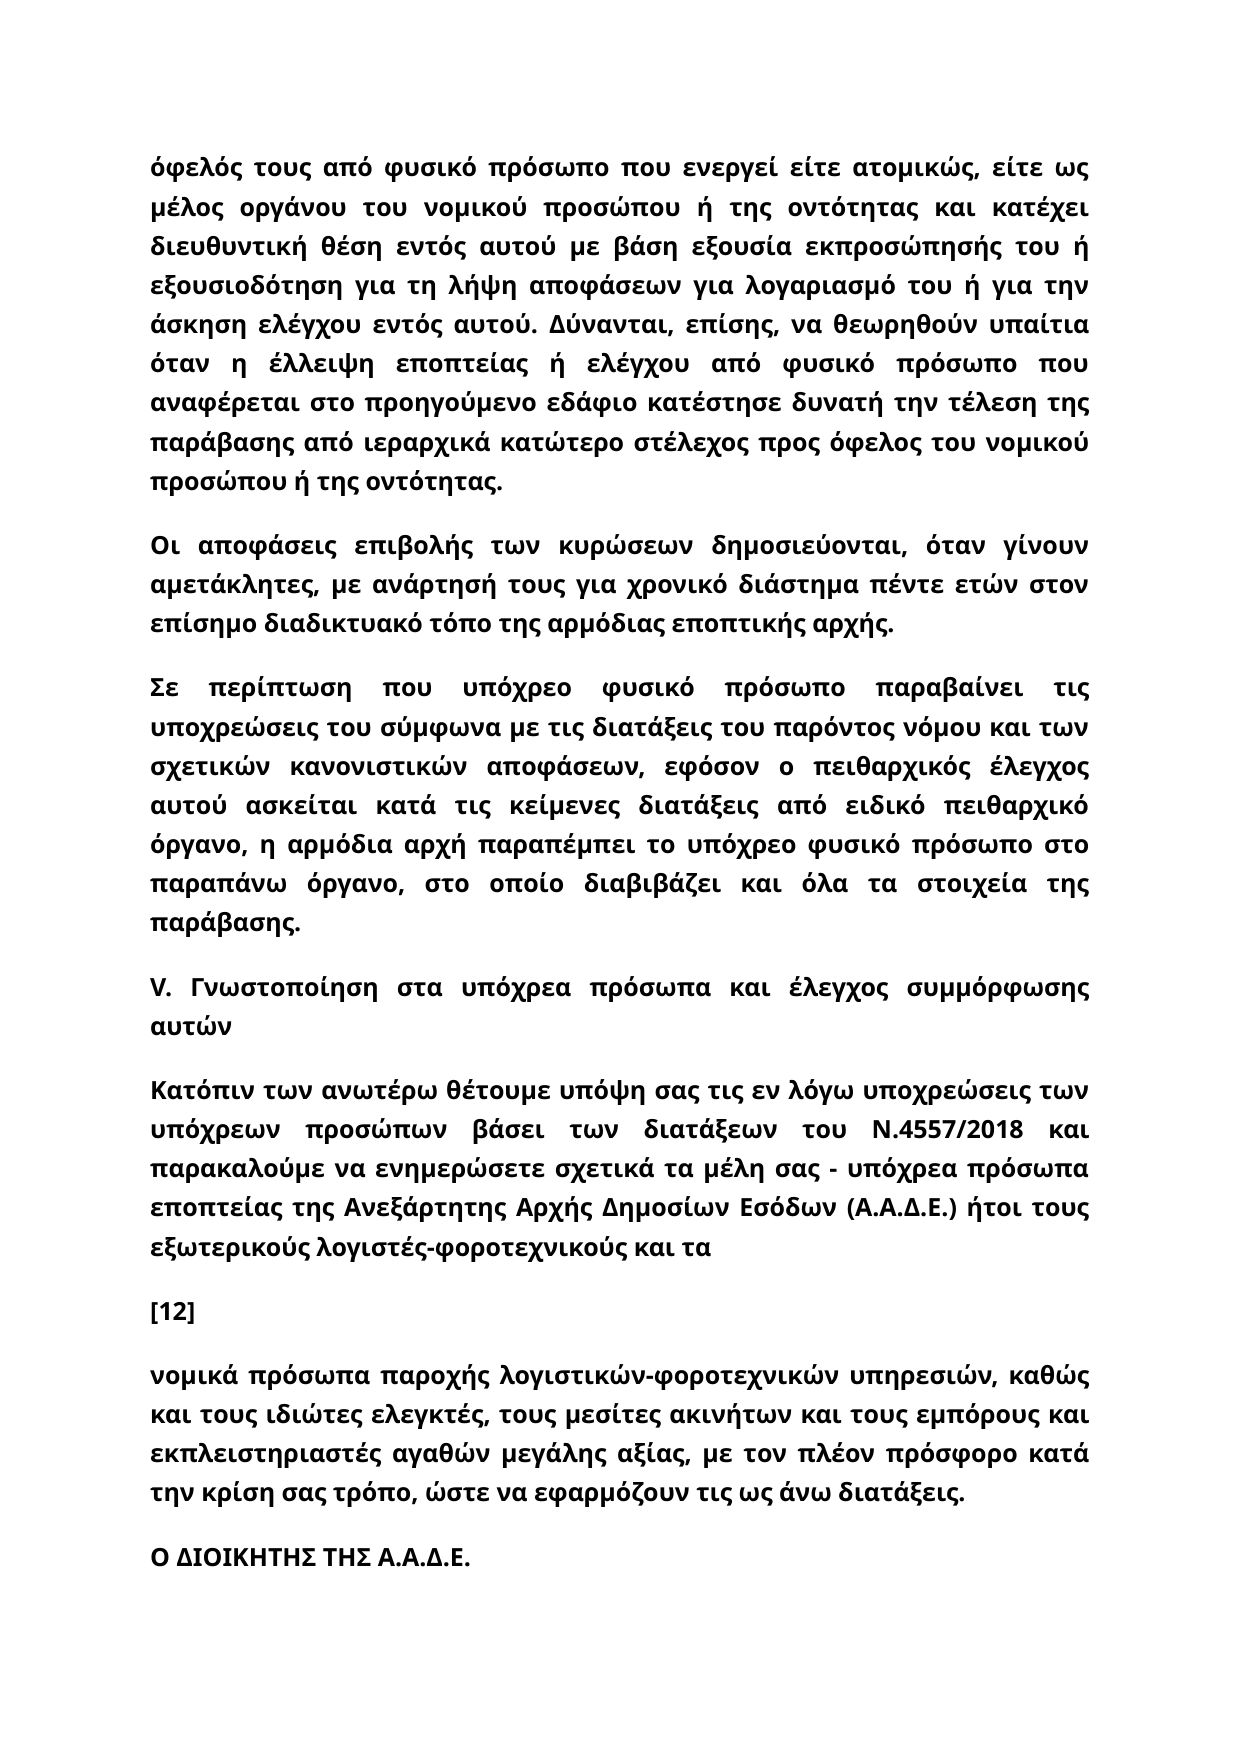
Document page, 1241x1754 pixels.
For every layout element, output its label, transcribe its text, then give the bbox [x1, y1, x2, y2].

text όφελός τους από φυσικό πρόσωπο που ενεργεί είτε ατομικώς, είτε ως μέλος οργάνου του νομικού προσώπου ή της οντότητας και κατέχει διευθυντική θέση εντός αυτού με βάση εξουσία εκπροσώπησής του ή εξουσιοδότηση για τη λήψη αποφάσεων για λογαριασμό του ή για την άσκηση ελέγχου εντός αυτού. Δύνανται, επίσης, να θεωρηθούν υπαίτια όταν η έλλειψη εποπτείας ή ελέγχου από φυσικό πρόσωπο που αναφέρεται στο προηγούμενο εδάφιο κατέστησε δυνατή την τέλεση της παράβασης από ιεραρχικά κατώτερο στέλεχος προς όφελος του νομικού προσώπου ή της οντότητας. [150, 150, 1090, 497]
text Σε περίπτωση που υπόχρεο φυσικό πρόσωπο παραβαίνει τις υποχρεώσεις του σύμφωνα με τις διατάξεις του παρόντος νόμου και των σχετικών κανονιστικών αποφάσεων, εφόσον ο πειθαρχικός έλεγχος αυτού ασκείται κατά τις κείμενες διατάξεις από ειδικό πειθαρχικό όργανο, η αρμόδια αρχή παραπέμπει το υπόχρεο φυσικό πρόσωπο στο παραπάνω όργανο, στο οποίο διαβιβάζει και όλα τα στοιχεία της παράβασης. [150, 670, 1090, 939]
text Ο ΔΙΟΙΚΗΤΗΣ ΤΗΣ Α.Α.Δ.Ε. [150, 1539, 1090, 1573]
text Οι αποφάσεις επιβολής των κυρώσεων δημοσιεύονται, όταν γίνουν αμετάκλητες, με ανάρτησή τους για χρονικό διάστημα πέντε ετών στον επίσημο διαδικτυακό τόπο της αρμόδιας εποπτικής αρχής. [150, 527, 1090, 640]
text [12] [150, 1293, 1090, 1327]
text νομικά πρόσωπα παροχής λογιστικών-φοροτεχνικών υπηρεσιών, καθώς και τους ιδιώτες ελεγκτές, τους μεσίτες ακινήτων και τους εμπόρους και εκπλειστηριαστές αγαθών μεγάλης αξίας, με τον πλέον πρόσφορο κατά την κρίση σας τρόπο, ώστε να εφαρμόζουν τις ως άνω διατάξεις. [150, 1357, 1090, 1509]
text Κατόπιν των ανωτέρω θέτουμε υπόψη σας τις εν λόγω υποχρεώσεις των υπόχρεων προσώπων βάσει των διατάξεων του Ν.4557/2018 και παρακαλούμε να ενημερώσετε σχετικά τα μέλη σας - υπόχρεα πρόσωπα εποπτείας της Ανεξάρτητης Αρχής Δημοσίων Εσόδων (Α.Α.Δ.Ε.) ήτοι τους εξωτερικούς λογιστές-φοροτεχνικούς και τα [150, 1072, 1090, 1263]
text V. Γνωστοποίηση στα υπόχρεα πρόσωπα και έλεγχος συμμόρφωσης αυτών [150, 969, 1090, 1042]
